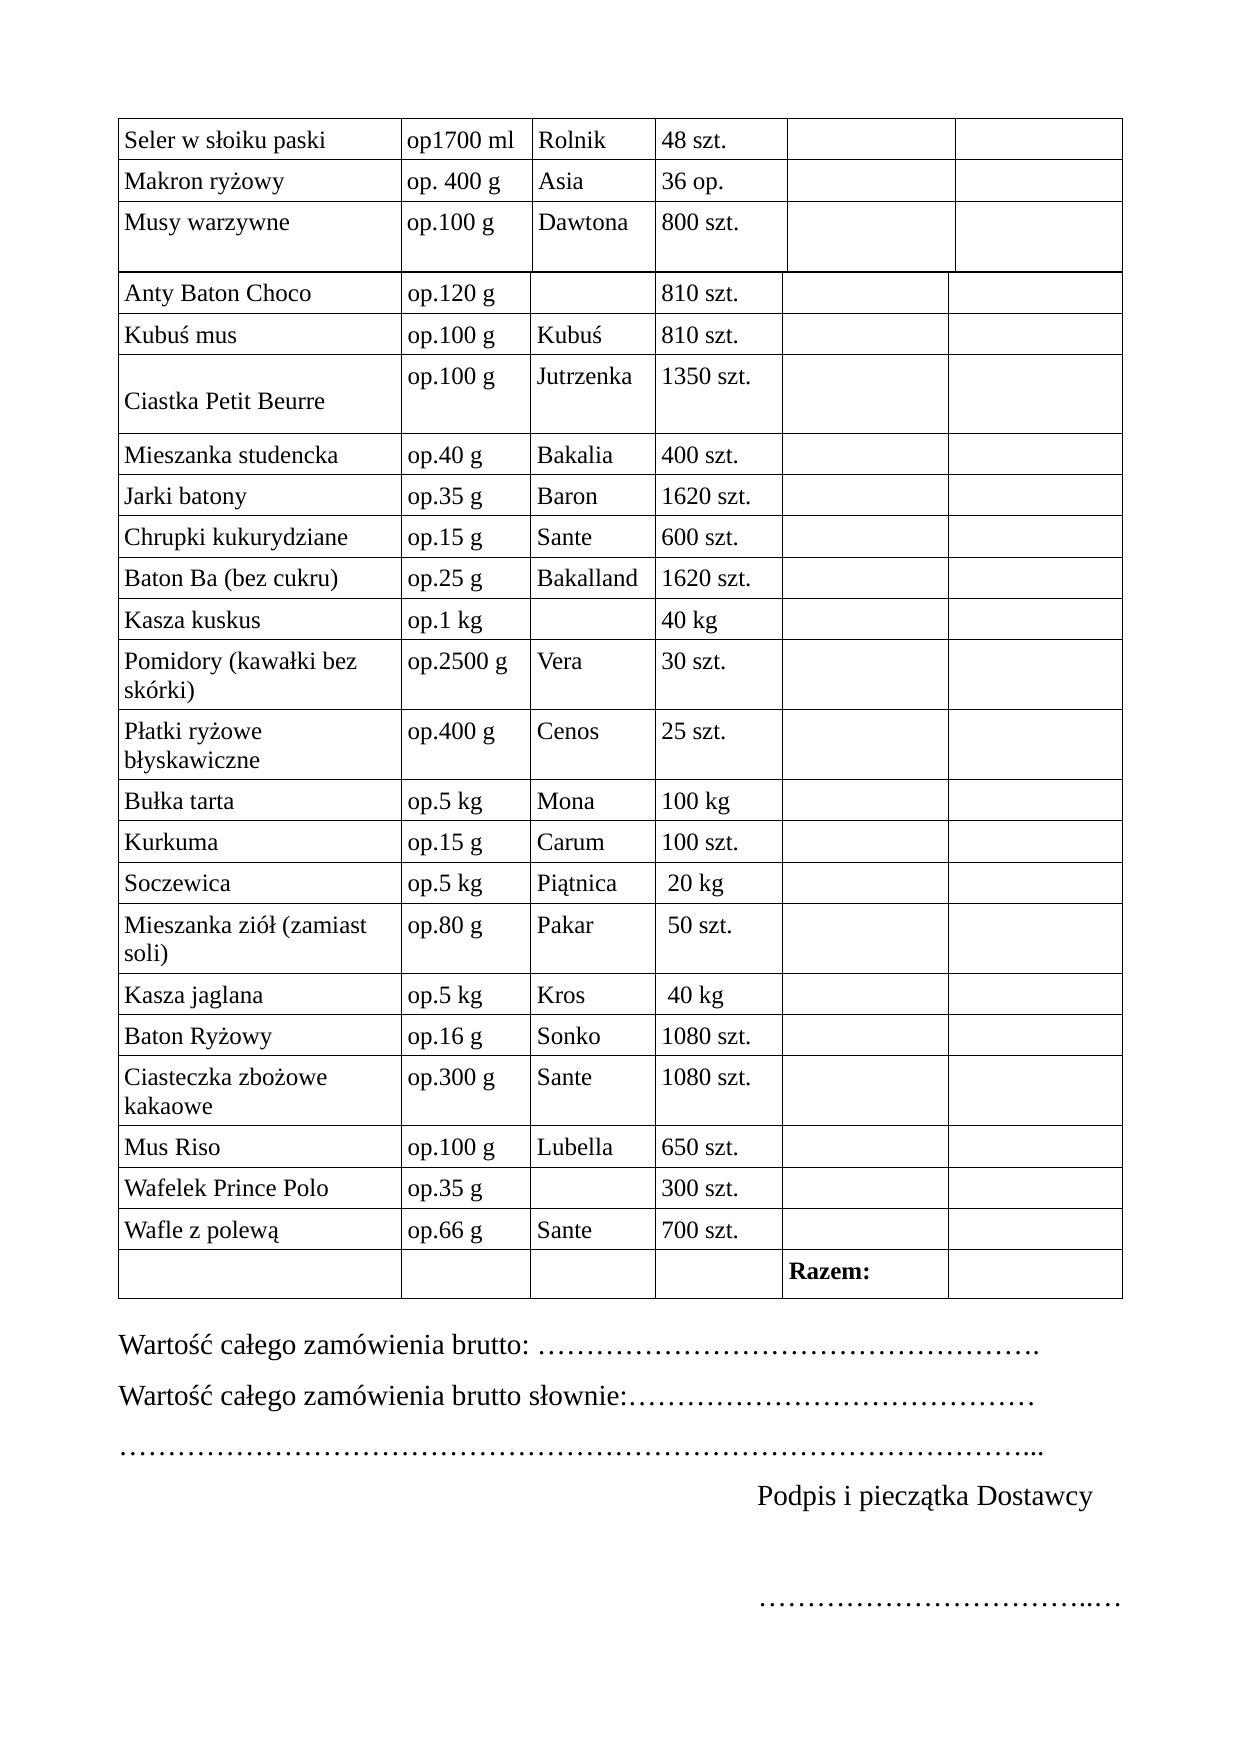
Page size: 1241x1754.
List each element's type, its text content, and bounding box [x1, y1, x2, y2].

table_cell [949, 974, 1122, 1014]
table_cell 1350 szt. [656, 355, 782, 433]
table_cell 1620 szt. [656, 475, 782, 515]
table_cell Razem: [783, 1250, 948, 1298]
table_cell 650 szt. [656, 1126, 782, 1167]
table_cell [949, 1056, 1122, 1125]
table_cell 100 kg [656, 780, 782, 820]
table_cell 40 kg [656, 599, 782, 639]
table_cell Kros [531, 974, 655, 1014]
table_cell Piątnica [531, 863, 655, 903]
table_cell op.300 g [402, 1056, 530, 1125]
table_cell [949, 1209, 1122, 1249]
table_cell [783, 355, 948, 433]
table_cell op.2500 g [402, 640, 530, 709]
table_header op.120 g [402, 273, 530, 313]
table_cell Bułka tarta [119, 780, 401, 820]
table_cell 100 szt. [656, 821, 782, 862]
table_cell Sante [531, 1056, 655, 1125]
table_cell op.5 kg [402, 863, 530, 903]
table_header [949, 273, 1122, 313]
table_cell [783, 1056, 948, 1125]
table_cell op.100 g [402, 1126, 530, 1167]
table_header [783, 273, 948, 313]
table_cell 810 szt. [656, 314, 782, 354]
table_header [531, 273, 655, 313]
table_cell op.40 g [402, 434, 530, 474]
table_cell [783, 314, 948, 354]
table_cell [783, 1209, 948, 1249]
table_cell [783, 640, 948, 709]
table_cell op.5 kg [402, 974, 530, 1014]
table_cell [788, 202, 955, 271]
table_cell Jarki batony [119, 475, 401, 515]
table_cell [949, 475, 1122, 515]
table_cell [949, 640, 1122, 709]
table_cell Wafle z polewą [119, 1209, 401, 1249]
table_cell 700 szt. [656, 1209, 782, 1249]
table_cell [783, 863, 948, 903]
text Wartość całego zamówienia brutto: ……………………………………………. [118, 1327, 1122, 1361]
table_cell Makron ryżowy [119, 160, 401, 201]
table_cell [949, 863, 1122, 903]
table_cell [949, 821, 1122, 862]
table_cell 400 szt. [656, 434, 782, 474]
table_cell Kubuś mus [119, 314, 401, 354]
table_cell 600 szt. [656, 516, 782, 557]
table_cell [783, 821, 948, 862]
table_cell Ciastka Petit Beurre [119, 355, 401, 433]
table_cell Musy warzywne [119, 202, 401, 271]
table_cell 800 szt. [656, 202, 787, 271]
table_cell [788, 119, 955, 159]
table_cell Baron [531, 475, 655, 515]
table_cell op.15 g [402, 516, 530, 557]
table_cell [656, 1250, 782, 1298]
table_cell [788, 160, 955, 201]
table_cell Rolnik [533, 119, 655, 159]
table_cell [531, 1250, 655, 1298]
table_cell 30 szt. [656, 640, 782, 709]
table_cell Sante [531, 1209, 655, 1249]
table_header 810 szt. [656, 273, 782, 313]
table_cell [783, 780, 948, 820]
table_cell Sante [531, 516, 655, 557]
table_cell [949, 1126, 1122, 1167]
table_cell [783, 558, 948, 598]
table_cell 48 szt. [656, 119, 787, 159]
table_cell 1620 szt. [656, 558, 782, 598]
table_cell op.400 g [402, 710, 530, 779]
table_cell [949, 710, 1122, 779]
table_cell [783, 1015, 948, 1055]
table_cell [783, 599, 948, 639]
table_cell 40 kg [656, 974, 782, 1014]
table_cell Mieszanka ziół (zamiast soli) [119, 904, 401, 973]
table_cell [119, 1250, 401, 1298]
table_cell Jutrzenka [531, 355, 655, 433]
table_cell [949, 434, 1122, 474]
table_cell [783, 516, 948, 557]
text Podpis i pieczątka Dostawcy [118, 1478, 1122, 1512]
table_cell op. 400 g [402, 160, 532, 201]
table_header Anty Baton Choco [119, 273, 401, 313]
table_cell Bakalland [531, 558, 655, 598]
table_cell Dawtona [533, 202, 655, 271]
table_cell op.100 g [402, 314, 530, 354]
table_cell Wafelek Prince Polo [119, 1168, 401, 1208]
table_cell Sonko [531, 1015, 655, 1055]
table_cell 300 szt. [656, 1168, 782, 1208]
table_cell [783, 475, 948, 515]
table_cell [949, 599, 1122, 639]
table_cell [956, 160, 1122, 201]
table_cell Baton Ba (bez cukru) [119, 558, 401, 598]
table_cell Kurkuma [119, 821, 401, 862]
table_cell 20 kg [656, 863, 782, 903]
table_cell [949, 558, 1122, 598]
table_cell [783, 974, 948, 1014]
table_cell op.1 kg [402, 599, 530, 639]
table_cell [949, 904, 1122, 973]
table_cell Płatki ryżowe błyskawiczne [119, 710, 401, 779]
table_cell Baton Ryżowy [119, 1015, 401, 1055]
table_cell Kasza jaglana [119, 974, 401, 1014]
table_cell [783, 434, 948, 474]
table_cell op1700 ml [402, 119, 532, 159]
table_cell Kubuś [531, 314, 655, 354]
table_cell Mus Riso [119, 1126, 401, 1167]
table_cell op.80 g [402, 904, 530, 973]
table_cell 50 szt. [656, 904, 782, 973]
table_cell Lubella [531, 1126, 655, 1167]
table_cell Ciasteczka zbożowe kakaowe [119, 1056, 401, 1125]
table_cell [949, 516, 1122, 557]
table_cell 1080 szt. [656, 1056, 782, 1125]
table_cell Seler w słoiku paski [119, 119, 401, 159]
table_cell Mieszanka studencka [119, 434, 401, 474]
table_cell op.5 kg [402, 780, 530, 820]
table_cell op.15 g [402, 821, 530, 862]
table_cell Soczewica [119, 863, 401, 903]
table_cell 1080 szt. [656, 1015, 782, 1055]
table_cell op.100 g [402, 355, 530, 433]
table_cell Cenos [531, 710, 655, 779]
table_cell [402, 1250, 530, 1298]
table_cell [783, 710, 948, 779]
table_cell op.100 g [402, 202, 532, 271]
table_cell 36 op. [656, 160, 787, 201]
table_cell [949, 1015, 1122, 1055]
table_cell [783, 1168, 948, 1208]
text …………………………………………………………………………………... [118, 1428, 1122, 1462]
table_cell [949, 780, 1122, 820]
table_cell Kasza kuskus [119, 599, 401, 639]
table_cell op.35 g [402, 1168, 530, 1208]
table_cell op.25 g [402, 558, 530, 598]
table_cell [956, 202, 1122, 271]
table_cell Chrupki kukurydziane [119, 516, 401, 557]
table_cell [949, 314, 1122, 354]
table_cell [531, 599, 655, 639]
table_cell Carum [531, 821, 655, 862]
table_cell Pomidory (kawałki bez skórki) [119, 640, 401, 709]
table_cell [949, 1250, 1122, 1298]
text Wartość całego zamówienia brutto słownie:…………………………………… [118, 1378, 1122, 1411]
table_cell [949, 1168, 1122, 1208]
table_cell [531, 1168, 655, 1208]
table_cell Pakar [531, 904, 655, 973]
table_cell [783, 904, 948, 973]
table_cell op.16 g [402, 1015, 530, 1055]
table_cell op.66 g [402, 1209, 530, 1249]
table_cell [783, 1126, 948, 1167]
text ……………………………..… [118, 1579, 1122, 1612]
table_cell [956, 119, 1122, 159]
table_cell op.35 g [402, 475, 530, 515]
table_cell Mona [531, 780, 655, 820]
table_cell [949, 355, 1122, 433]
table_cell 25 szt. [656, 710, 782, 779]
table_cell Vera [531, 640, 655, 709]
table_cell Bakalia [531, 434, 655, 474]
table_cell Asia [533, 160, 655, 201]
